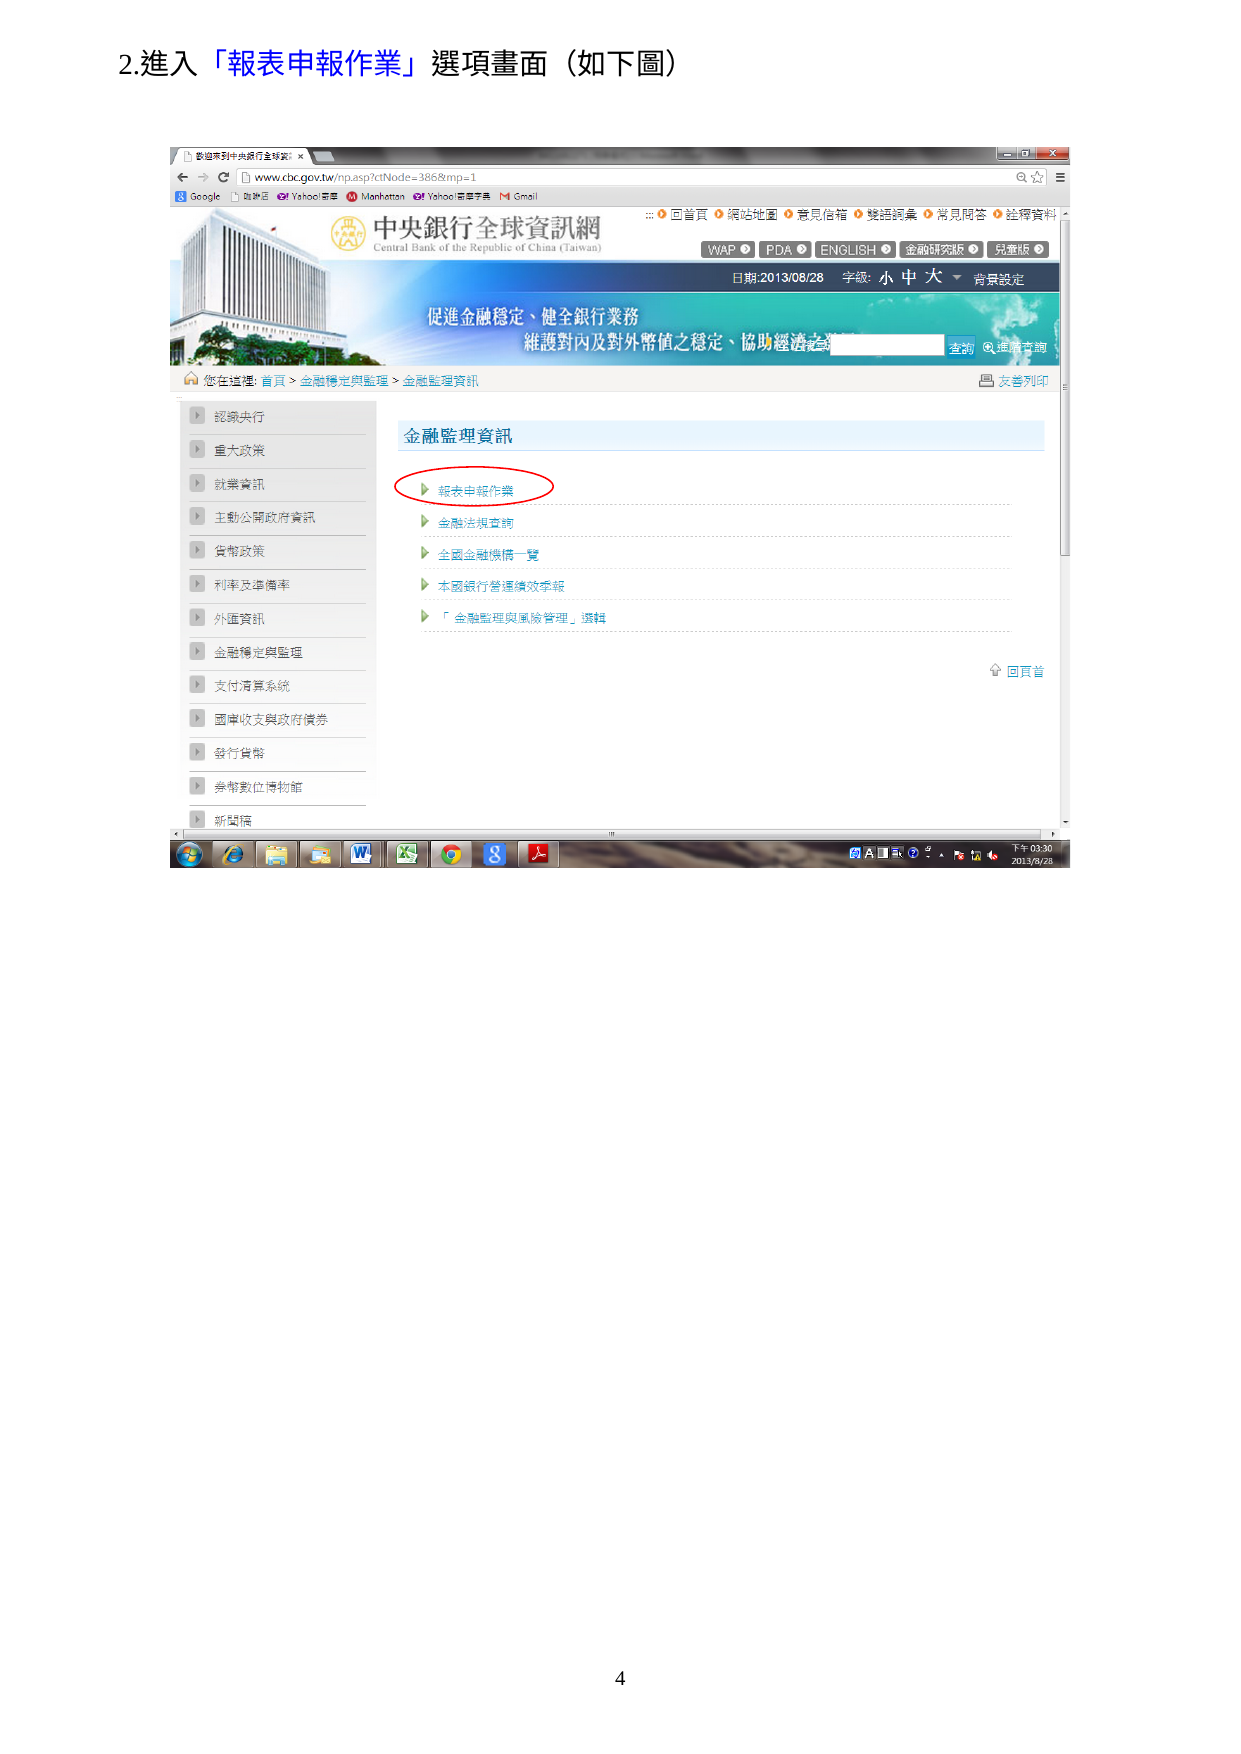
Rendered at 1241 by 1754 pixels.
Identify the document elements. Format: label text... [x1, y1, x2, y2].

text 2.進入「報表申報作業」選項畫面（如下圖） [118, 20, 1122, 83]
